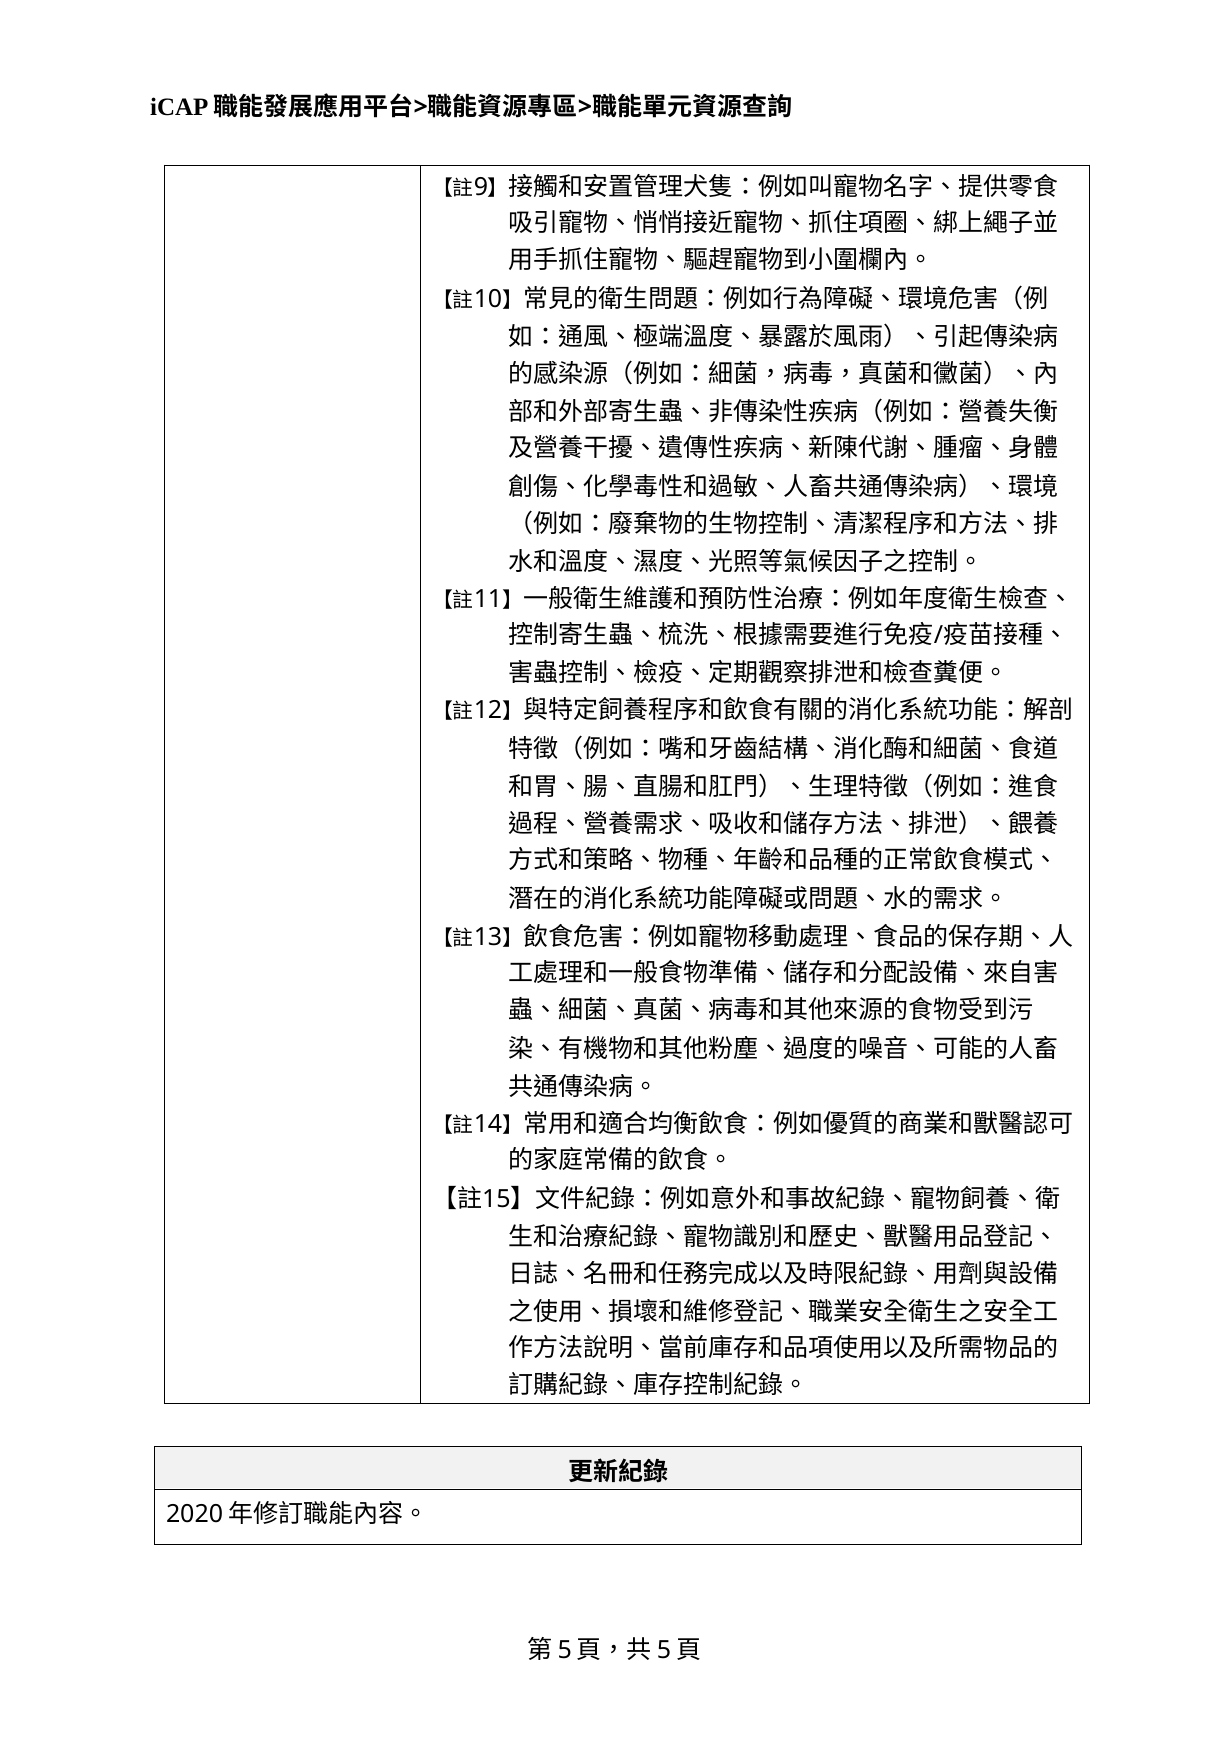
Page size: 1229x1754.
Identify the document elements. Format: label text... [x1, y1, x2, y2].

table_cell 2020年修訂職能內容。 [155, 1490, 1081, 1544]
table_cell [165, 166, 420, 1403]
table_header 更新紀錄 [155, 1447, 1081, 1488]
table_cell 常見的犬種：分類法例如FCI世界畜犬聯盟之常見品種，包括：玩賞犬、梗犬、槍獵犬、獵犬、工作犬，萬能犬和非運動犬。 行為特徵：肢體語言、聲音和其他形式的交流、正常的行為模式，例如符合年齡和品種的活動水準、替代行為、正常的進食、休息和排便行為、對同種和其他物種的社會行為、異常行為（包括：進食或排便習慣改變、破壞行為、不正常吠叫或呻吟、過度警戒、重複或刻板行為模式、焦慮和緊迫的跡象）。 犬隻壓力跡象：包括攻擊行為、壓抑行為、顫抖、亂叫。 生活環境：依循環境相關法令或組織規範，例如：對容置數量和類型的限制、噪音控制、限制進入的寵物、通風與溫濕度控制、進行犬舍設計（例如：公共犬舍、單獨的犬舍、運動區域、飼養幼犬和小型犬舍、食物準備區、沐浴和美容區、寵物犬待在室內和室外、不同犬隻相處的兼容性、食物和水分配、安全考慮、材料壽命和堅固性、適合性、休息區域、社交選擇（例如：單一，成對，群組，混合物種）。 多元的活動需求：食物或與食物有關的豐富性（例如：藏食玩具、分散餵食和尋寶）、物理豐富性（例如：啃手柄、挖坑、游泳池、看、聲音、氣味、職業活動選項（例如：犬隻運動、自由奔跑運動、牽繩散步、訓練）、社交豐富（例如：與同一品種或其他物種的寵物接觸的程度、與人的社交互動）。 動物福利要求：例如適當的居住、營養和食物庫存、遵守適用的中央或地方法規、充足的活動時間、沒有害蟲和寄生蟲、物種和品種的兼容性…等。 職業安全衛生：例如寵物咬、踢和抓傷、具生物危險性的廢棄物和銳器處置、處理化學品和藥物、氣體外洩、吸入氣溶膠顆粒、眼睛污染、人工作業（例如：搬運、提升和移動）、針刺和其他銳器的切割、釋放感染因子、工作區過滑或不平整、人畜共通傳染病。 零食或玩具約束寵物：例如嘴套、項圈、牽繩、零食或玩具和防暴衝嘴套拉繩、籠子、使用手、手套和設備進行實際握持。 接觸和安置管理犬隻：例如叫寵物名字、提供零食吸引寵物、悄悄接近寵物、抓住項圈、綁上繩子並用手抓住寵物、驅趕寵物到小圍欄內。 常見的衛生問題：例如行為障礙、環境危害（例如：通風、極端溫度、暴露於風雨）、引起傳染病的感染源（例如：細菌，病毒，真菌和黴菌）、內部和外部寄生蟲、非傳染性疾病（例如：營養失衡及營養干擾、遺傳性疾病、新陳代謝、腫瘤、身體創傷、化學毒性和過敏、人畜共通傳染病）、環境（例如：廢棄物的生物控制、清潔程序和方法、排水和溫度、濕度、光照等氣候因子之控制。 一般衛生維護和預防性治療：例如年度衛生檢查、控制寄生蟲、梳洗、根據需要進行免疫/疫苗接種、害蟲控制、檢疫、定期觀察排泄和檢查糞便。 與特定飼養程序和飲食有關的消化系統功能：解剖特徵（例如：嘴和牙齒結構、消化酶和細菌、食道和胃、腸、直腸和肛門）、生理特徵（例如：進食過程、營養需求、吸收和儲存方法、排泄）、餵養方式和策略、物種、年齡和品種的正常飲食模式、潛在的消化系統功能障礙或問題、水的需求。 飲食危害：例如寵物移動處理、食品的保存期、人工處理和一般食物準備、儲存和分配設備、來自害蟲、細菌、真菌、病毒和其他來源的食物受到污染、有機物和其他粉塵、過度的噪音、可能的人畜共通傳染病。 常用和適合均衡飲食：例如優質的商業和獸醫認可的家庭常備的飲食。 文件紀錄：例如意外和事故紀錄、寵物飼養、衛生和治療紀錄、寵物識別和歷史、獸醫用品登記、日誌、名冊和任務完成以及時限紀錄、用劑與設備之使用、損壞和維修登記、職業安全衛生之安全工作方法說明、當前庫存和品項使用以及所需物品的訂購紀錄、庫存控制紀錄。 [421, 166, 1089, 1403]
